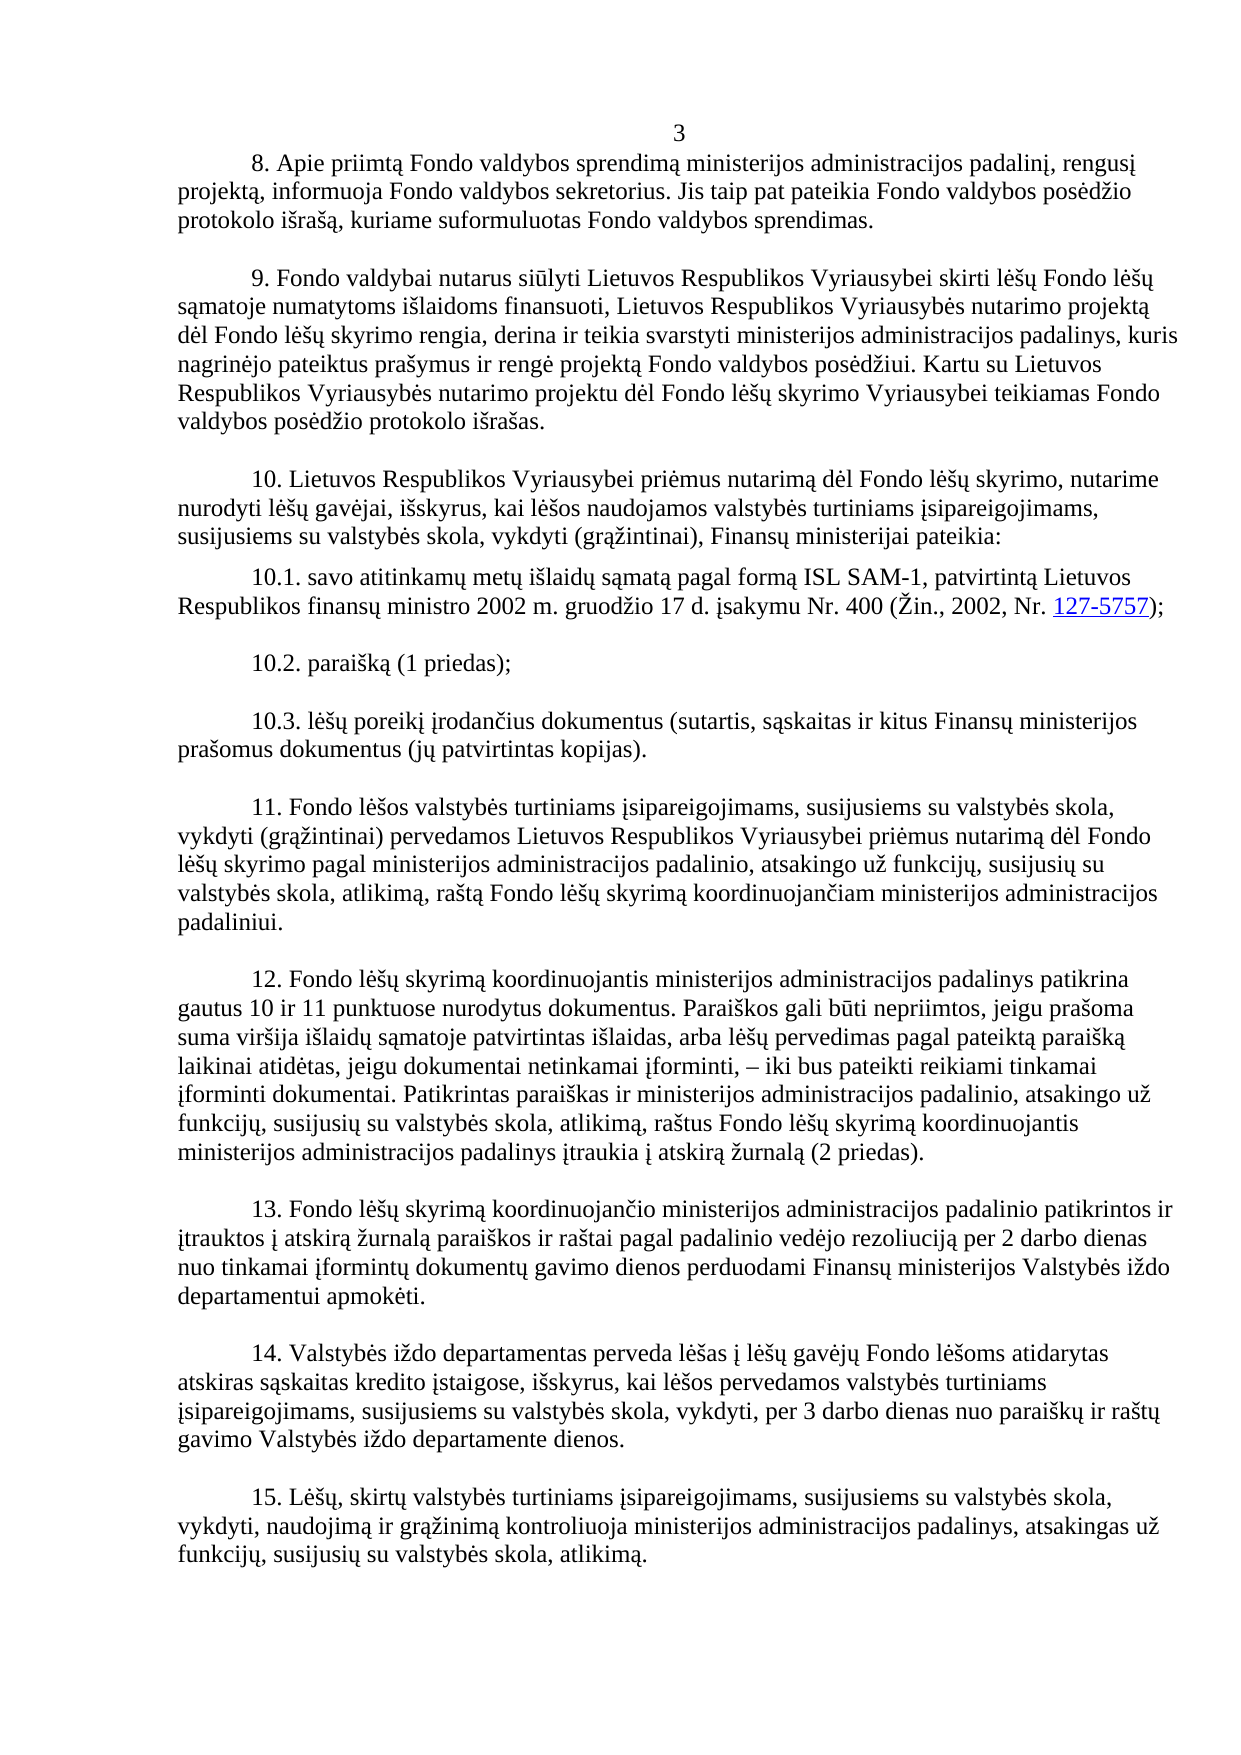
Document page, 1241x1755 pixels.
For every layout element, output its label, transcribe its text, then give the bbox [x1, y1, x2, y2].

text 10.3. lėšų poreikį įrodančius dokumentus (sutartis, sąskaitas ir kitus Finansų ministerijos prašomus dokumentus (jų patvirtintas kopijas). [177, 706, 1181, 763]
text 13. Fondo lėšų skyrimą koordinuojančio ministerijos administracijos padalinio patikrintos ir įtrauktos į atskirą žurnalą paraiškos ir raštai pagal padalinio vedėjo rezoliuciją per 2 darbo dienas nuo tinkamai įformintų dokumentų gavimo dienos perduodami Finansų ministerijos Valstybės iždo departamentui apmokėti. [177, 1194, 1181, 1309]
text 10. Lietuvos Respublikos Vyriausybei priėmus nutarimą dėl Fondo lėšų skyrimo, nutarime nurodyti lėšų gavėjai, išskyrus, kai lėšos naudojamos valstybės turtiniams įsipareigojimams, susijusiems su valstybės skola, vykdyti (grąžintinai), Finansų ministerijai pateikia: [177, 464, 1181, 550]
text 9. Fondo valdybai nutarus siūlyti Lietuvos Respublikos Vyriausybei skirti lėšų Fondo lėšų sąmatoje numatytoms išlaidoms finansuoti, Lietuvos Respublikos Vyriausybės nutarimo projektą dėl Fondo lėšų skyrimo rengia, derina ir teikia svarstyti ministerijos administracijos padalinys, kuris nagrinėjo pateiktus prašymus ir rengė projektą Fondo valdybos posėdžiui. Kartu su Lietuvos Respublikos Vyriausybės nutarimo projektu dėl Fondo lėšų skyrimo Vyriausybei teikiamas Fondo valdybos posėdžio protokolo išrašas. [177, 263, 1181, 435]
text 12. Fondo lėšų skyrimą koordinuojantis ministerijos administracijos padalinys patikrina gautus 10 ir 11 punktuose nurodytus dokumentus. Paraiškos gali būti nepriimtos, jeigu prašoma suma viršija išlaidų sąmatoje patvirtintas išlaidas, arba lėšų pervedimas pagal pateiktą paraišką laikinai atidėtas, jeigu dokumentai netinkamai įforminti, – iki bus pateikti reikiami tinkamai įforminti dokumentai. Patikrintas paraiškas ir ministerijos administracijos padalinio, atsakingo už funkcijų, susijusių su valstybės skola, atlikimą, raštus Fondo lėšų skyrimą koordinuojantis ministerijos administracijos padalinys įtraukia į atskirą žurnalą (2 priedas). [177, 964, 1181, 1166]
text 10.1. savo atitinkamų metų išlaidų sąmatą pagal formą ISL SAM-1, patvirtintą Lietuvos Respublikos finansų ministro 2002 m. gruodžio 17 d. įsakymu Nr. 400 (Žin., 2002, Nr. 127-5757); [177, 562, 1181, 619]
text 8. Apie priimtą Fondo valdybos sprendimą ministerijos administracijos padalinį, rengusį projektą, informuoja Fondo valdybos sekretorius. Jis taip pat pateikia Fondo valdybos posėdžio protokolo išrašą, kuriame suformuluotas Fondo valdybos sprendimas. [177, 148, 1181, 234]
text 10.2. paraišką (1 priedas); [177, 648, 1181, 677]
text 15. Lėšų, skirtų valstybės turtiniams įsipareigojimams, susijusiems su valstybės skola, vykdyti, naudojimą ir grąžinimą kontroliuoja ministerijos administracijos padalinys, atsakingas už funkcijų, susijusių su valstybės skola, atlikimą. [177, 1482, 1181, 1568]
text 11. Fondo lėšos valstybės turtiniams įsipareigojimams, susijusiems su valstybės skola, vykdyti (grąžintinai) pervedamos Lietuvos Respublikos Vyriausybei priėmus nutarimą dėl Fondo lėšų skyrimo pagal ministerijos administracijos padalinio, atsakingo už funkcijų, susijusių su valstybės skola, atlikimą, raštą Fondo lėšų skyrimą koordinuojančiam ministerijos administracijos padaliniui. [177, 792, 1181, 936]
text 14. Valstybės iždo departamentas perveda lėšas į lėšų gavėjų Fondo lėšoms atidarytas atskiras sąskaitas kredito įstaigose, išskyrus, kai lėšos pervedamos valstybės turtiniams įsipareigojimams, susijusiems su valstybės skola, vykdyti, per 3 darbo dienas nuo paraiškų ir raštų gavimo Valstybės iždo departamente dienos. [177, 1338, 1181, 1453]
